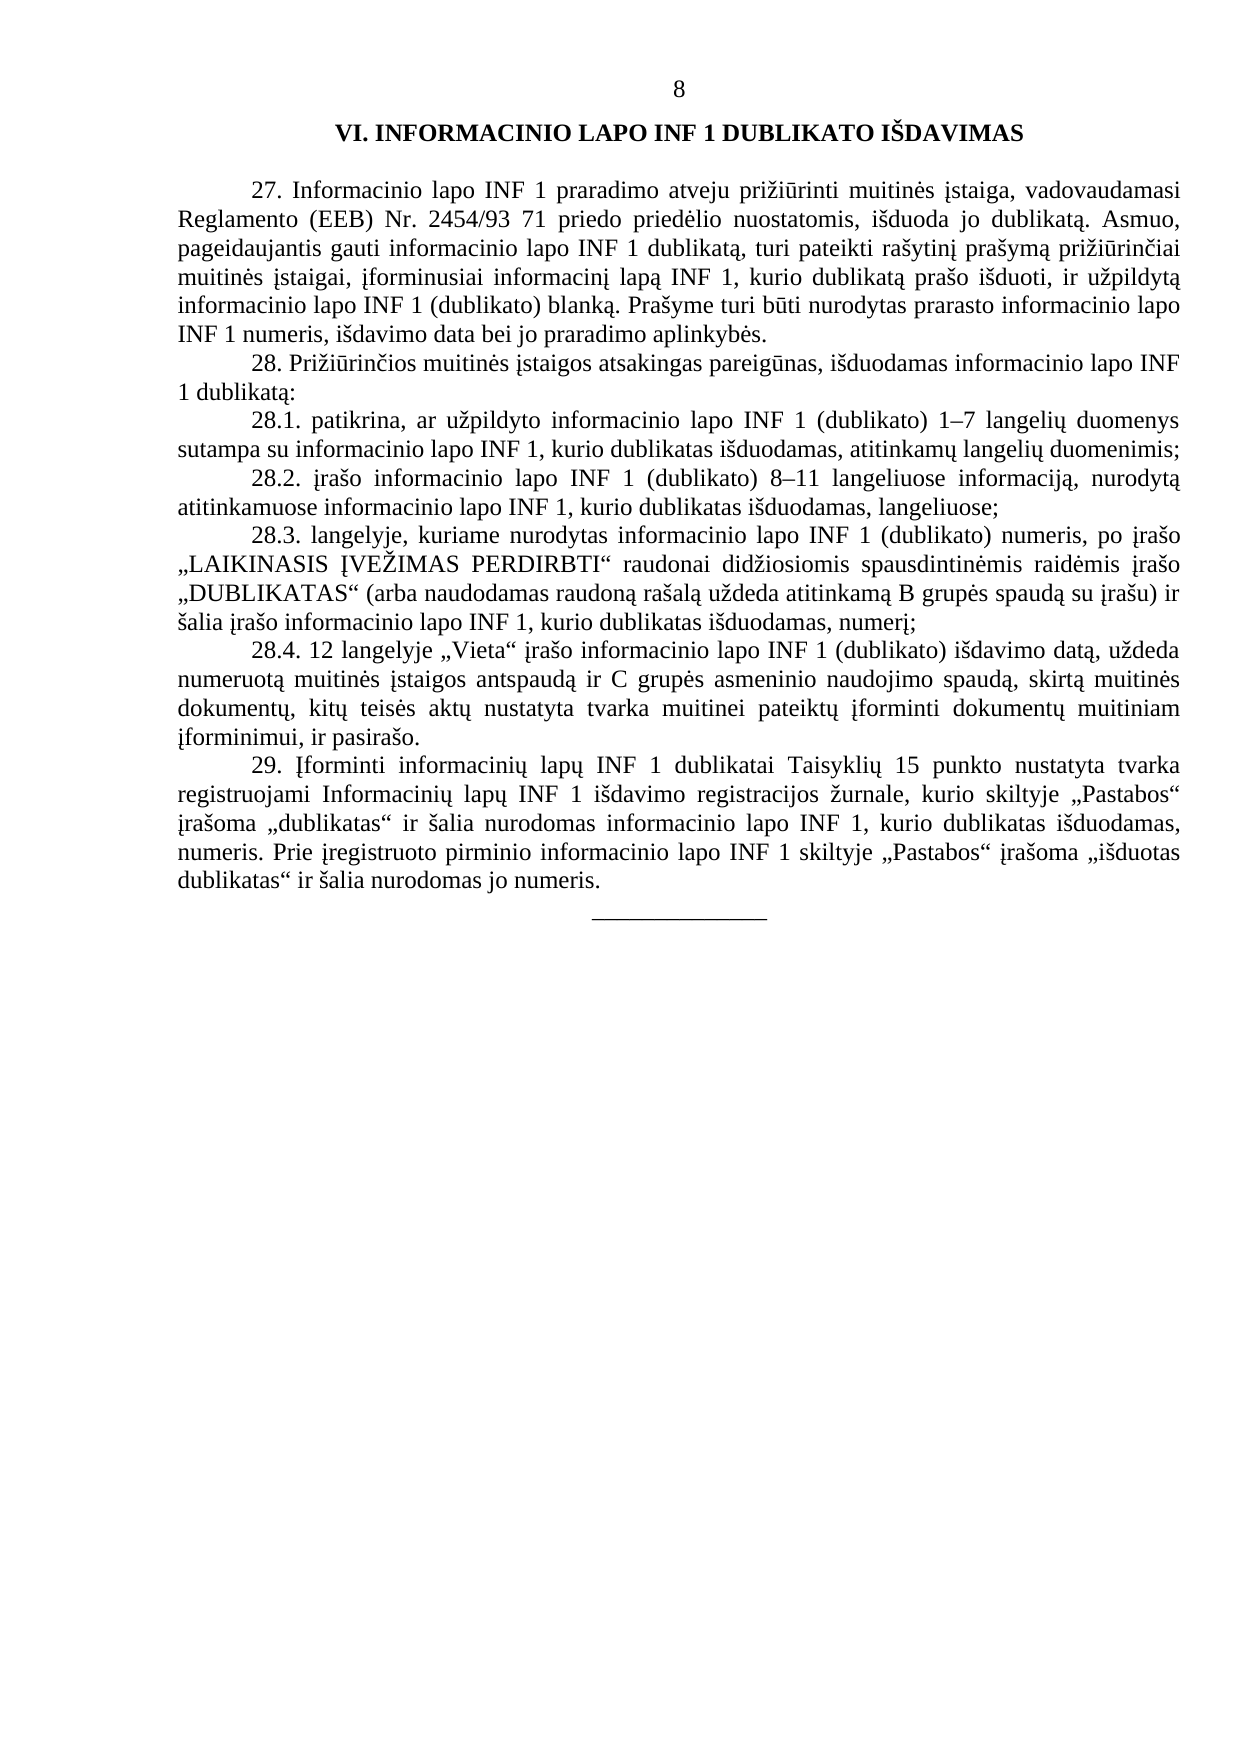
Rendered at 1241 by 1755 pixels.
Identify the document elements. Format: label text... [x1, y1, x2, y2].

text VI. INFORMACINIO LAPO INF 1 DUBLIKATO IŠDAVIMAS [177, 118, 1181, 147]
text 28. Prižiūrinčios muitinės įstaigos atsakingas pareigūnas, išduodamas informacinio lapo INF 1 dublikatą: [177, 348, 1181, 406]
text ______________ [177, 894, 1181, 923]
text 28.2. įrašo informacinio lapo INF 1 (dublikato) 8–11 langeliuose informaciją, nurodytą atitinkamuose informacinio lapo INF 1, kurio dublikatas išduodamas, langeliuose; [177, 463, 1181, 521]
text 28.3. langelyje, kuriame nurodytas informacinio lapo INF 1 (dublikato) numeris, po įrašo „LAIKINASIS ĮVEŽIMAS PERDIRBTI“ raudonai didžiosiomis spausdintinėmis raidėmis įrašo „DUBLIKATAS“ (arba naudodamas raudoną rašalą uždeda atitinkamą B grupės spaudą su įrašu) ir šalia įrašo informacinio lapo INF 1, kurio dublikatas išduodamas, numerį; [177, 521, 1181, 636]
text 28.4. 12 langelyje „Vieta“ įrašo informacinio lapo INF 1 (dublikato) išdavimo datą, uždeda numeruotą muitinės įstaigos antspaudą ir C grupės asmeninio naudojimo spaudą, skirtą muitinės dokumentų, kitų teisės aktų nustatyta tvarka muitinei pateiktų įforminti dokumentų muitiniam įforminimui, ir pasirašo. [177, 636, 1181, 751]
text 28.1. patikrina, ar užpildyto informacinio lapo INF 1 (dublikato) 1–7 langelių duomenys sutampa su informacinio lapo INF 1, kurio dublikatas išduodamas, atitinkamų langelių duomenimis; [177, 406, 1181, 463]
text 27. Informacinio lapo INF 1 praradimo atveju prižiūrinti muitinės įstaiga, vadovaudamasi Reglamento (EEB) Nr. 2454/93 71 priedo priedėlio nuostatomis, išduoda jo dublikatą. Asmuo, pageidaujantis gauti informacinio lapo INF 1 dublikatą, turi pateikti rašytinį prašymą prižiūrinčiai muitinės įstaigai, įforminusiai informacinį lapą INF 1, kurio dublikatą prašo išduoti, ir užpildytą informacinio lapo INF 1 (dublikato) blanką. Prašyme turi būti nurodytas prarasto informacinio lapo INF 1 numeris, išdavimo data bei jo praradimo aplinkybės. [177, 176, 1181, 348]
text 29. Įforminti informacinių lapų INF 1 dublikatai Taisyklių 15 punkto nustatyta tvarka registruojami Informacinių lapų INF 1 išdavimo registracijos žurnale, kurio skiltyje „Pastabos“ įrašoma „dublikatas“ ir šalia nurodomas informacinio lapo INF 1, kurio dublikatas išduodamas, numeris. Prie įregistruoto pirminio informacinio lapo INF 1 skiltyje „Pastabos“ įrašoma „išduotas dublikatas“ ir šalia nurodomas jo numeris. [177, 751, 1181, 894]
